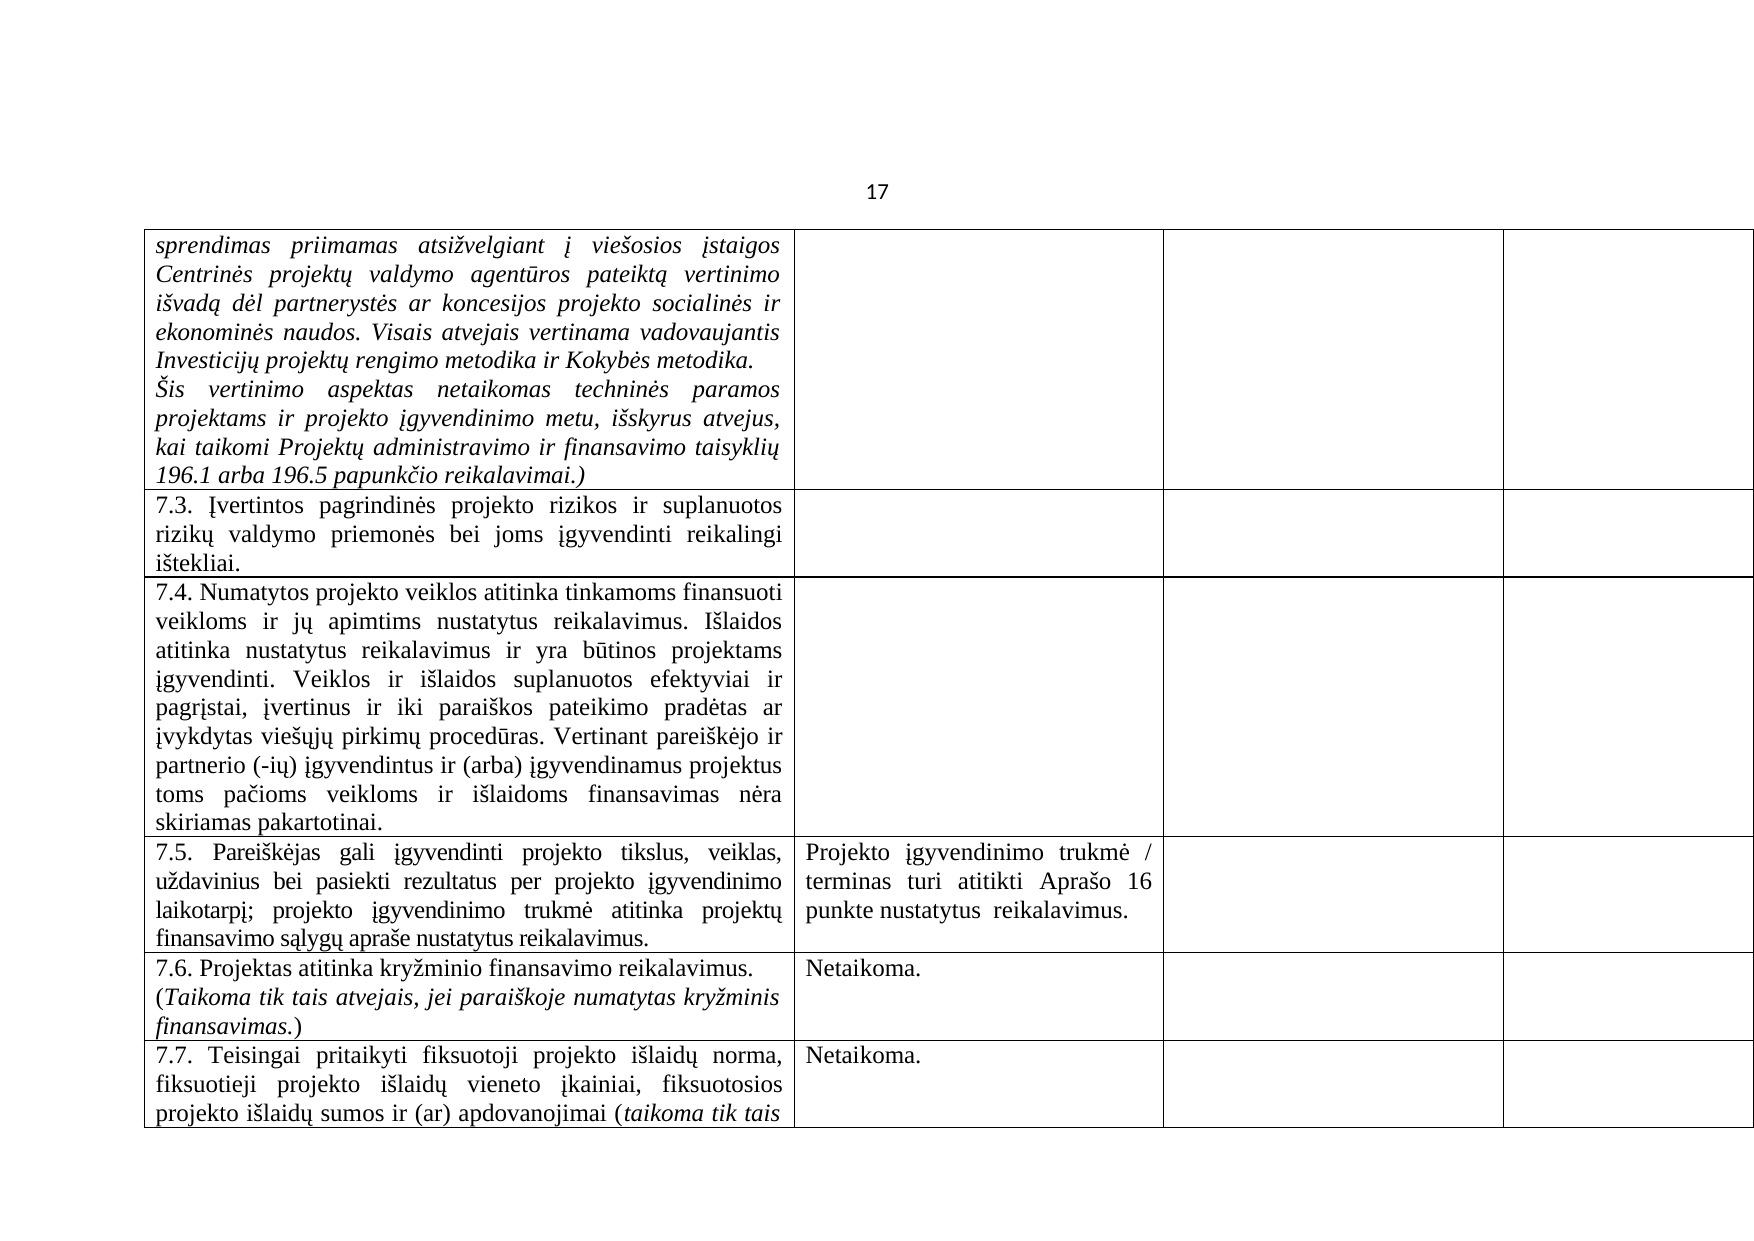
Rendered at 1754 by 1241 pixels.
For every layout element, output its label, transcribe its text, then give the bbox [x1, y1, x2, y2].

table_cell [1164, 578, 1503, 836]
table_cell [795, 230, 1163, 489]
table_cell [1504, 1041, 1753, 1127]
table_cell [1164, 1041, 1503, 1127]
table_cell [1504, 230, 1753, 489]
table_cell Netaikoma. [795, 953, 1163, 1039]
table_cell [1504, 837, 1753, 952]
table_cell 7.3. Įvertintos pagrindinės projekto rizikos ir suplanuotos rizikų valdymo priemonės bei joms įgyvendinti reikalingi ištekliai. [145, 490, 794, 576]
table_cell Projekto įgyvendinimo trukmė / terminas turi atitikti Aprašo 16 punkte nustatytus reikalavimus. [795, 837, 1163, 952]
table_cell [1504, 953, 1753, 1039]
table_cell [1164, 230, 1503, 489]
table_cell [1164, 837, 1503, 952]
table_cell 7.7. Teisingai pritaikyti fiksuotoji projekto išlaidų norma, fiksuotieji projekto išlaidų vieneto įkainiai, fiksuotosios projekto išlaidų sumos ir (ar) apdovanojimai (taikoma tik tais [145, 1041, 794, 1127]
table_cell [795, 578, 1163, 836]
table_cell 7.5. Pareiškėjas gali įgyvendinti projekto tikslus, veiklas, uždavinius bei pasiekti rezultatus per projekto įgyvendinimo laikotarpį; projekto įgyvendinimo trukmė atitinka projektų finansavimo sąlygų apraše nustatytus reikalavimus. [145, 837, 794, 952]
table_cell 7.4. Numatytos projekto veiklos atitinka tinkamoms finansuoti veikloms ir jų apimtims nustatytus reikalavimus. Išlaidos atitinka nustatytus reikalavimus ir yra būtinos projektams įgyvendinti. Veiklos ir išlaidos suplanuotos efektyviai ir pagrįstai, įvertinus ir iki paraiškos pateikimo pradėtas ar įvykdytas viešųjų pirkimų procedūras. Vertinant pareiškėjo ir partnerio (-ių) įgyvendintus ir (arba) įgyvendinamus projektus toms pačioms veikloms ir išlaidoms finansavimas nėra skiriamas pakartotinai. [145, 578, 794, 836]
table_cell [1164, 953, 1503, 1039]
table_cell [1164, 490, 1503, 576]
table_cell [795, 490, 1163, 576]
table_cell 7.6. Projektas atitinka kryžminio finansavimo reikalavimus. (Taikoma tik tais atvejais, jei paraiškoje numatytas kryžminis finansavimas.) [145, 953, 794, 1039]
table_cell [1504, 490, 1753, 576]
table_cell Netaikoma. [795, 1041, 1163, 1127]
table_cell sprendimas priimamas atsižvelgiant į viešosios įstaigos Centrinės projektų valdymo agentūros pateiktą vertinimo išvadą dėl partnerystės ar koncesijos projekto socialinės ir ekonominės naudos. Visais atvejais vertinama vadovaujantis Investicijų projektų rengimo metodika ir Kokybės metodika. Šis vertinimo aspektas netaikomas techninės paramos projektams ir projekto įgyvendinimo metu, išskyrus atvejus, kai taikomi Projektų administravimo ir finansavimo taisyklių 196.1 arba 196.5 papunkčio reikalavimai.) [145, 230, 794, 489]
table_cell [1504, 578, 1753, 836]
